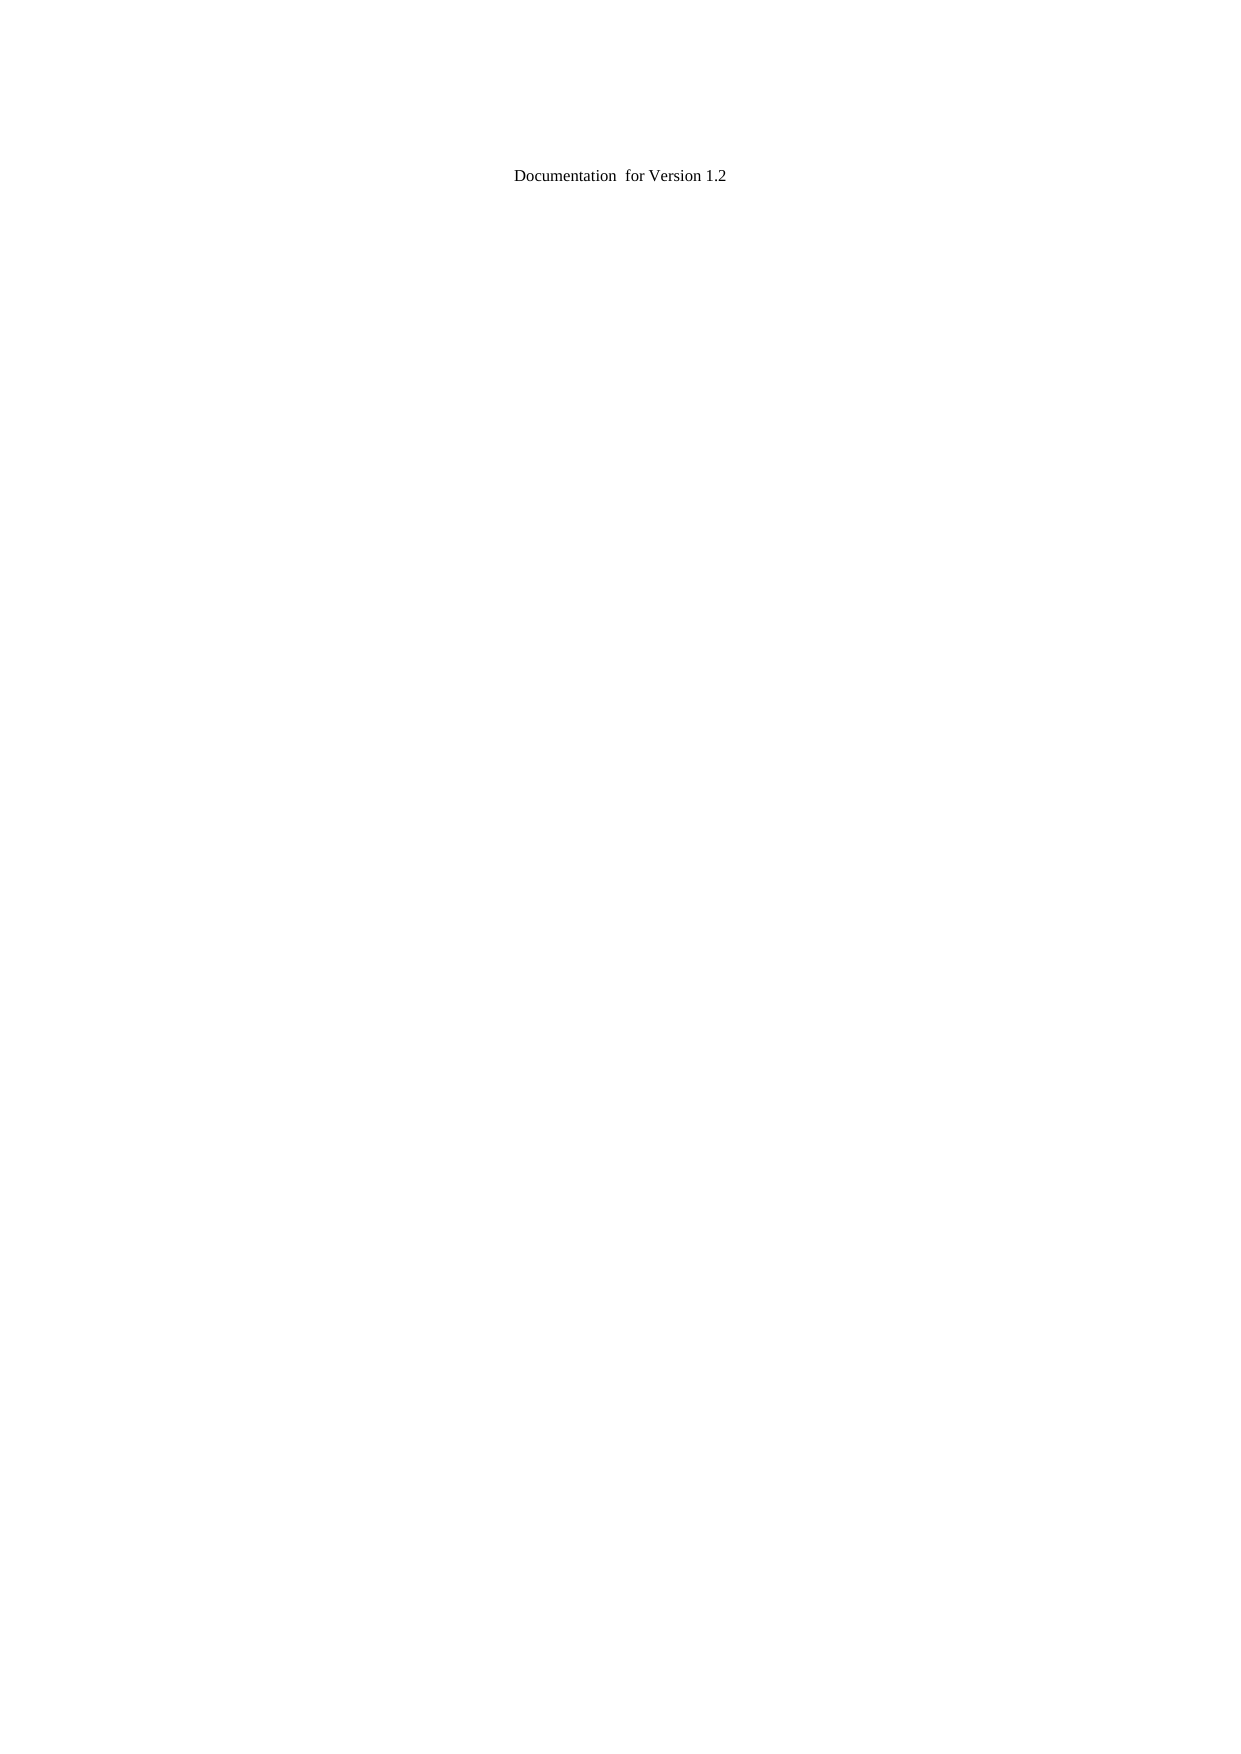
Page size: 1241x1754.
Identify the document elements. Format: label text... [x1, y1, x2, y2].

text Documentation for Version 1.2 [148, 166, 1092, 184]
